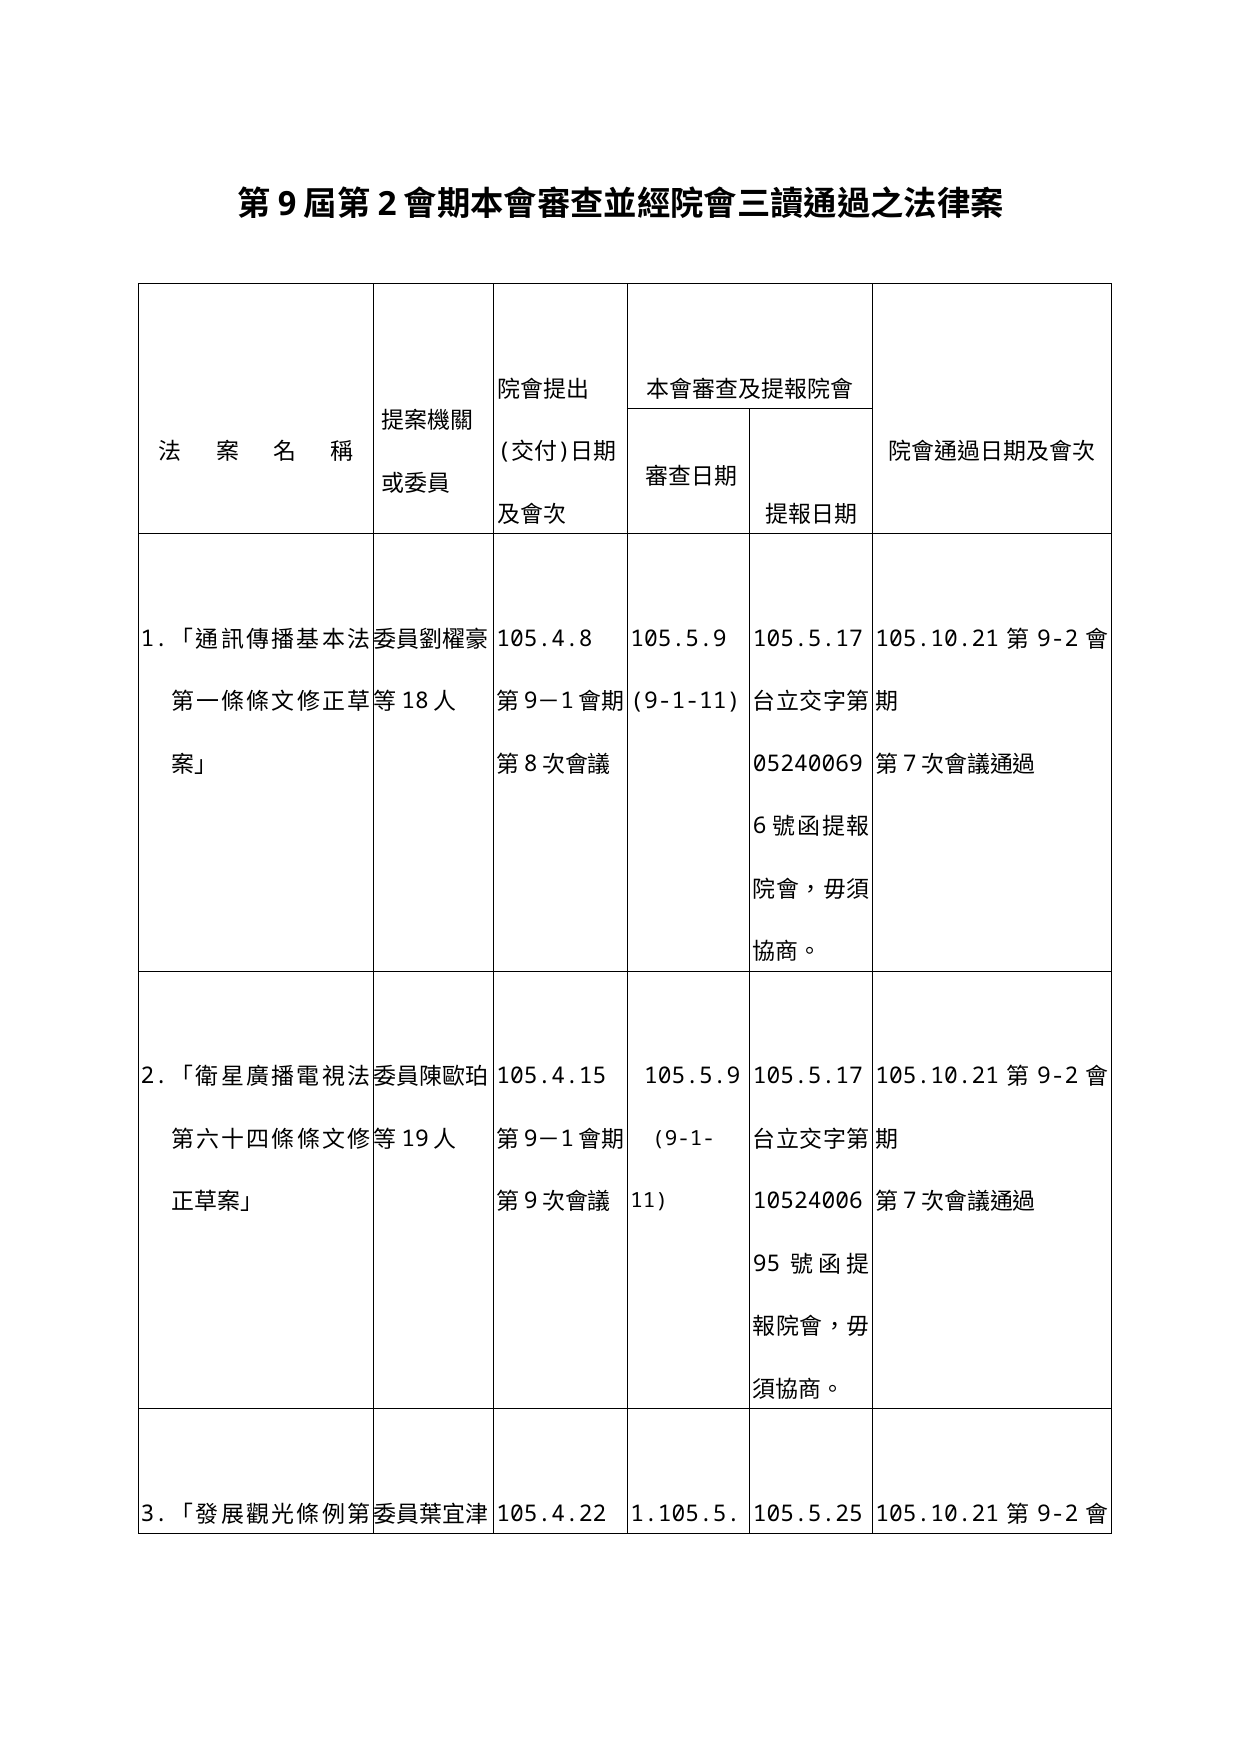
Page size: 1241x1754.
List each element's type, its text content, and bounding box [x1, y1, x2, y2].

table_cell 105.5.9 (9-1-11) [628, 534, 749, 971]
table_cell 105.5.25 [750, 1409, 872, 1533]
table_cell 105.10.21第9-2會 [873, 1409, 1111, 1533]
table_header 院會通過日期及會次 [873, 284, 1111, 533]
table_cell 審查日期 [628, 409, 749, 533]
table_cell 委員劉櫂豪等18人 [374, 534, 493, 971]
table_cell 105.10.21第9-2會期 第7次會議通過 [873, 972, 1111, 1408]
table_header 院會提出 (交付)日期及會次 [494, 284, 627, 533]
table_cell 105.5.17 台立交字第1052400695號函提報院會，毋須協商。 [750, 972, 872, 1408]
table_header 法 案 名 稱 [139, 284, 373, 533]
table_cell 提報日期 [750, 409, 872, 533]
text 第9屆第2會期本會審查並經院會三讀通過之法律案 [136, 177, 1104, 225]
table_cell 委員葉宜津 [374, 1409, 493, 1533]
table_header 本會審查及提報院會 [628, 284, 872, 408]
table_cell 105.4.8 第9－1會期 第8次會議 [494, 534, 627, 971]
table_cell 委員陳歐珀等19人 [374, 972, 493, 1408]
table_cell 105.4.22 [494, 1409, 627, 1533]
table_cell 1.105.5. [628, 1409, 749, 1533]
table_cell 105.4.15 第9－1會期 第9次會議 [494, 972, 627, 1408]
table_header 提案機關 或委員 [374, 284, 493, 533]
table_cell 1.「通訊傳播基本法第一條條文修正草案」 [139, 534, 373, 971]
table_cell 3.「發展觀光條例第 [139, 1409, 373, 1533]
table_cell 105.10.21第9-2會期 第7次會議通過 [873, 534, 1111, 971]
table_cell 105.5.17 台立交字第052400696號函提報院會，毋須協商。 [750, 534, 872, 971]
table_cell 2.「衛星廣播電視法第六十四條條文修正草案」 [139, 972, 373, 1408]
table_cell 105.5.9 (9-1-11) [628, 972, 749, 1408]
